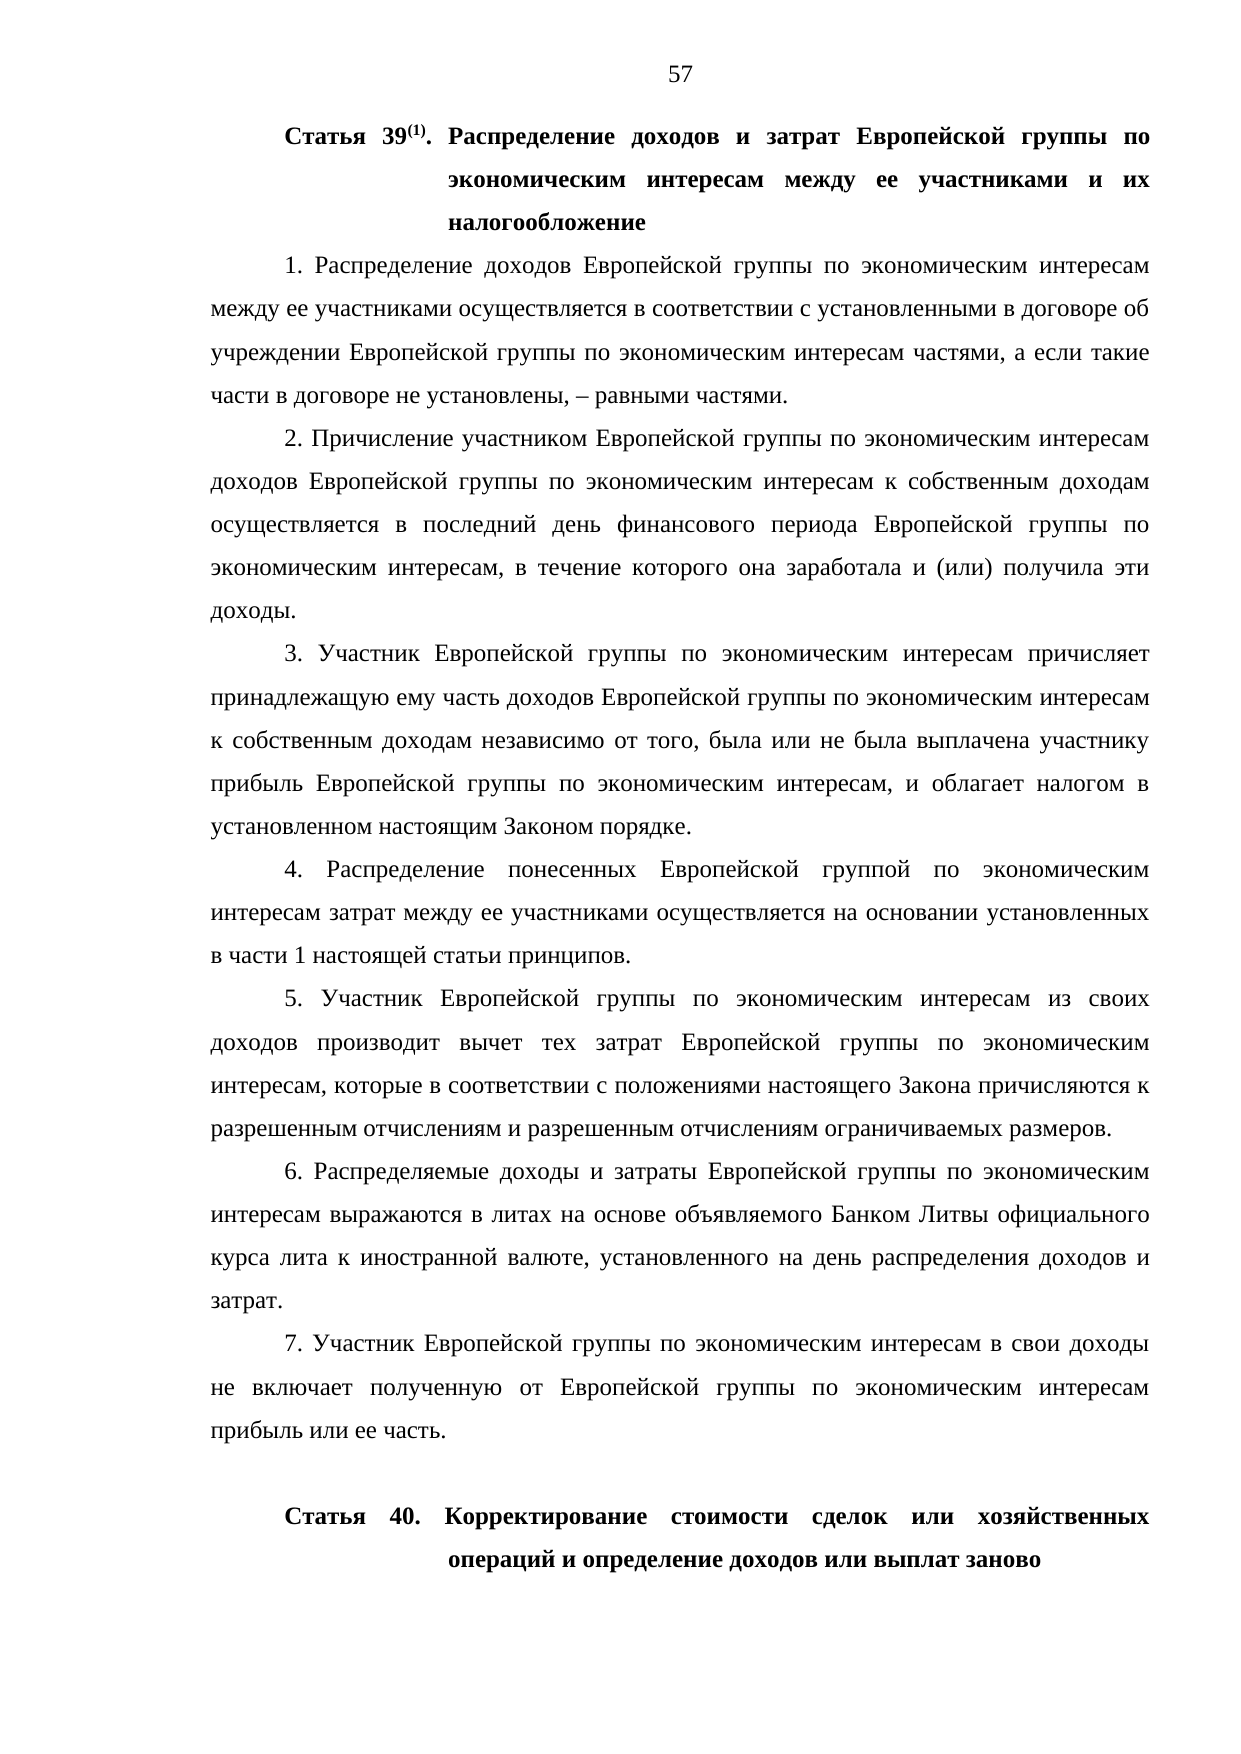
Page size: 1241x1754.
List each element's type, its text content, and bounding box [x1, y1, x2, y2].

text 2. Причисление участником Европейской группы по экономическим интересам доходов Европейской группы по экономическим интересам к собственным доходам осуществляется в последний день финансового периода Европейской группы по экономическим интересам, в течение которого она заработала и (или) получила эти доходы. [210, 423, 1150, 624]
text 4. Распределение понесенных Европейской группой по экономическим интересам затрат между ее участниками осуществляется на основании установленных в части 1 настоящей статьи принципов. [210, 854, 1150, 969]
text 3. Участник Европейской группы по экономическим интересам причисляет принадлежащую ему часть доходов Европейской группы по экономическим интересам к собственным доходам независимо от того, была или не была выплачена участнику прибыль Европейской группы по экономическим интересам, и облагает налогом в установленном настоящим Законом порядке. [210, 638, 1150, 840]
text 5. Участник Европейской группы по экономическим интересам из своих доходов производит вычет тех затрат Европейской группы по экономическим интересам, которые в соответствии с положениями настоящего Закона причисляются к разрешенным отчислениям и разрешенным отчислениям ограничиваемых размеров. [210, 983, 1150, 1142]
text Статья 39(1). Распределение доходов и затрат Европейской группы по экономическим интересам между ее участниками и их налогообложение [284, 121, 1150, 236]
text 7. Участник Европейской группы по экономическим интересам в свои доходы не включает полученную от Европейской группы по экономическим интересам прибыль или ее часть. [210, 1328, 1150, 1443]
text 1. Распределение доходов Европейской группы по экономическим интересам между ее участниками осуществляется в соответствии с установленными в договоре об учреждении Европейской группы по экономическим интересам частями, а если такие части в договоре не установлены, – равными частями. [210, 250, 1150, 408]
text Статья 40. Корректирование стоимости сделок или хозяйственных операций и определение доходов или выплат заново [284, 1501, 1150, 1573]
text 6. Распределяемые доходы и затраты Европейской группы по экономическим интересам выражаются в литах на основе объявляемого Банком Литвы официального курса лита к иностранной валюте, установленного на день распределения доходов и затрат. [210, 1156, 1150, 1314]
